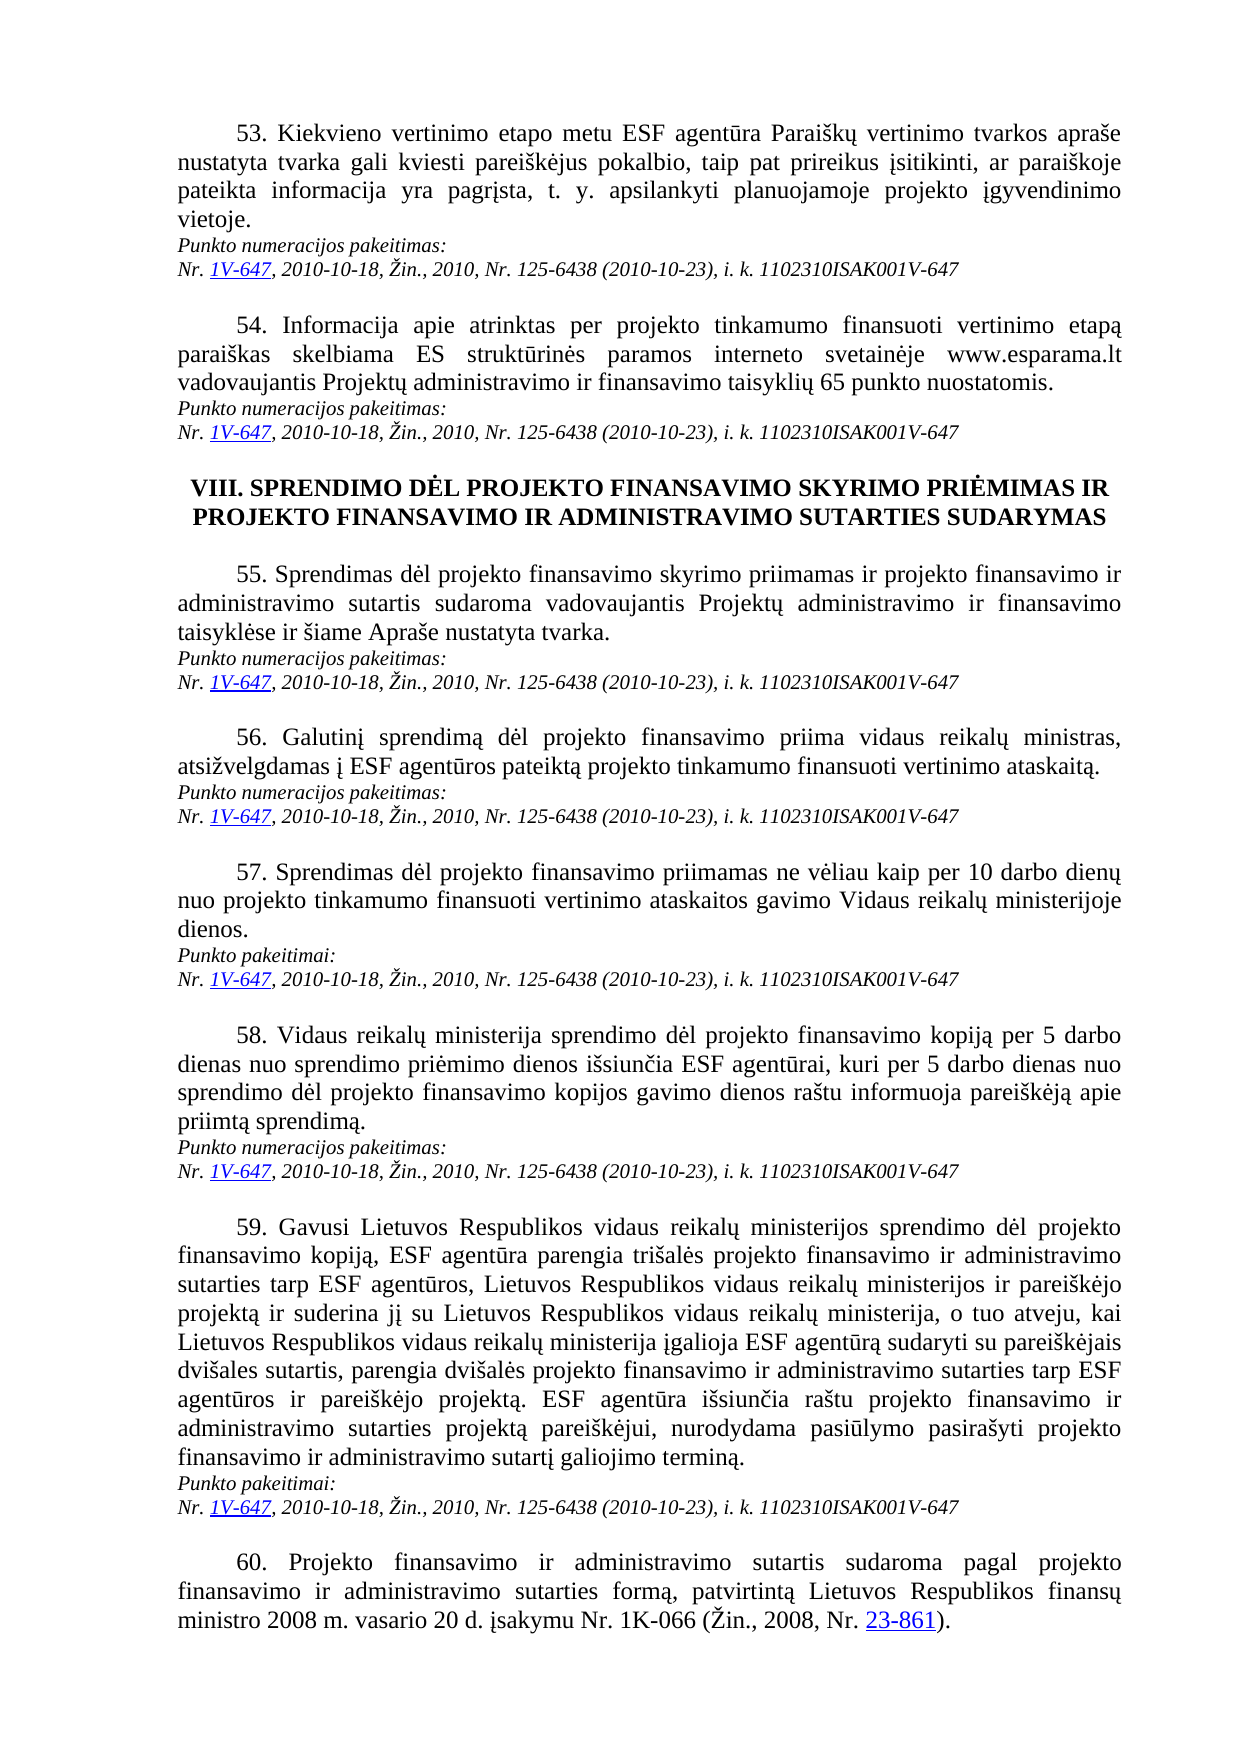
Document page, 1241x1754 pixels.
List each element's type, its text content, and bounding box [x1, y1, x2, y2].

text 54. Informacija apie atrinktas per projekto tinkamumo finansuoti vertinimo etapą paraiškas skelbiama ES struktūrinės paramos interneto svetainėje www.esparama.lt vadovaujantis Projektų administravimo ir finansavimo taisyklių 65 punkto nuostatomis. [177, 310, 1122, 396]
text Nr. 1V-647, 2010-10-18, Žin., 2010, Nr. 125-6438 (2010-10-23), i. k. 1102310ISAK001V-647 [177, 670, 1122, 694]
text Nr. 1V-647, 2010-10-18, Žin., 2010, Nr. 125-6438 (2010-10-23), i. k. 1102310ISAK001V-647 [177, 804, 1122, 828]
text Punkto numeracijos pakeitimas: [177, 646, 1122, 670]
text Punkto numeracijos pakeitimas: [177, 780, 1122, 804]
text 59. Gavusi Lietuvos Respublikos vidaus reikalų ministerijos sprendimo dėl projekto finansavimo kopiją, ESF agentūra parengia trišalės projekto finansavimo ir administravimo sutarties tarp ESF agentūros, Lietuvos Respublikos vidaus reikalų ministerijos ir pareiškėjo projektą ir suderina jį su Lietuvos Respublikos vidaus reikalų ministerija, o tuo atveju, kai Lietuvos Respublikos vidaus reikalų ministerija įgalioja ESF agentūrą sudaryti su pareiškėjais dvišales sutartis, parengia dvišalės projekto finansavimo ir administravimo sutarties tarp ESF agentūros ir pareiškėjo projektą. ESF agentūra išsiunčia raštu projekto finansavimo ir administravimo sutarties projektą pareiškėjui, nurodydama pasiūlymo pasirašyti projekto finansavimo ir administravimo sutartį galiojimo terminą. [177, 1212, 1122, 1471]
text Nr. 1V-647, 2010-10-18, Žin., 2010, Nr. 125-6438 (2010-10-23), i. k. 1102310ISAK001V-647 [177, 420, 1122, 444]
text 53. Kiekvieno vertinimo etapo metu ESF agentūra Paraiškų vertinimo tvarkos apraše nustatyta tvarka gali kviesti pareiškėjus pokalbio, taip pat prireikus įsitikinti, ar paraiškoje pateikta informacija yra pagrįsta, t. y. apsilankyti planuojamoje projekto įgyvendinimo vietoje. [177, 118, 1122, 233]
text 57. Sprendimas dėl projekto finansavimo priimamas ne vėliau kaip per 10 darbo dienų nuo projekto tinkamumo finansuoti vertinimo ataskaitos gavimo Vidaus reikalų ministerijoje dienos. [177, 857, 1122, 943]
text Punkto pakeitimai: [177, 943, 1122, 967]
text Nr. 1V-647, 2010-10-18, Žin., 2010, Nr. 125-6438 (2010-10-23), i. k. 1102310ISAK001V-647 [177, 257, 1122, 281]
text Punkto numeracijos pakeitimas: [177, 233, 1122, 257]
text VIII. SPRENDIMO DĖL PROJEKTO FINANSAVIMO SKYRIMO PRIĖMIMAS IR PROJEKTO FINANSAVIMO IR ADMINISTRAVIMO SUTARTIES SUDARYMAS [177, 473, 1122, 531]
text Nr. 1V-647, 2010-10-18, Žin., 2010, Nr. 125-6438 (2010-10-23), i. k. 1102310ISAK001V-647 [177, 1159, 1122, 1183]
text 58. Vidaus reikalų ministerija sprendimo dėl projekto finansavimo kopiją per 5 darbo dienas nuo sprendimo priėmimo dienos išsiunčia ESF agentūrai, kuri per 5 darbo dienas nuo sprendimo dėl projekto finansavimo kopijos gavimo dienos raštu informuoja pareiškėją apie priimtą sprendimą. [177, 1020, 1122, 1135]
text Punkto numeracijos pakeitimas: [177, 1135, 1122, 1159]
text 55. Sprendimas dėl projekto finansavimo skyrimo priimamas ir projekto finansavimo ir administravimo sutartis sudaroma vadovaujantis Projektų administravimo ir finansavimo taisyklėse ir šiame Apraše nustatyta tvarka. [177, 559, 1122, 646]
text Punkto numeracijos pakeitimas: [177, 396, 1122, 420]
text 60. Projekto finansavimo ir administravimo sutartis sudaroma pagal projekto finansavimo ir administravimo sutarties formą, patvirtintą Lietuvos Respublikos finansų ministro 2008 m. vasario 20 d. įsakymu Nr. 1K-066 (Žin., 2008, Nr. 23-861). [177, 1547, 1122, 1634]
text Punkto pakeitimai: [177, 1471, 1122, 1495]
text 56. Galutinį sprendimą dėl projekto finansavimo priima vidaus reikalų ministras, atsižvelgdamas į ESF agentūros pateiktą projekto tinkamumo finansuoti vertinimo ataskaitą. [177, 722, 1122, 780]
text Nr. 1V-647, 2010-10-18, Žin., 2010, Nr. 125-6438 (2010-10-23), i. k. 1102310ISAK001V-647 [177, 967, 1122, 991]
text Nr. 1V-647, 2010-10-18, Žin., 2010, Nr. 125-6438 (2010-10-23), i. k. 1102310ISAK001V-647 [177, 1495, 1122, 1519]
